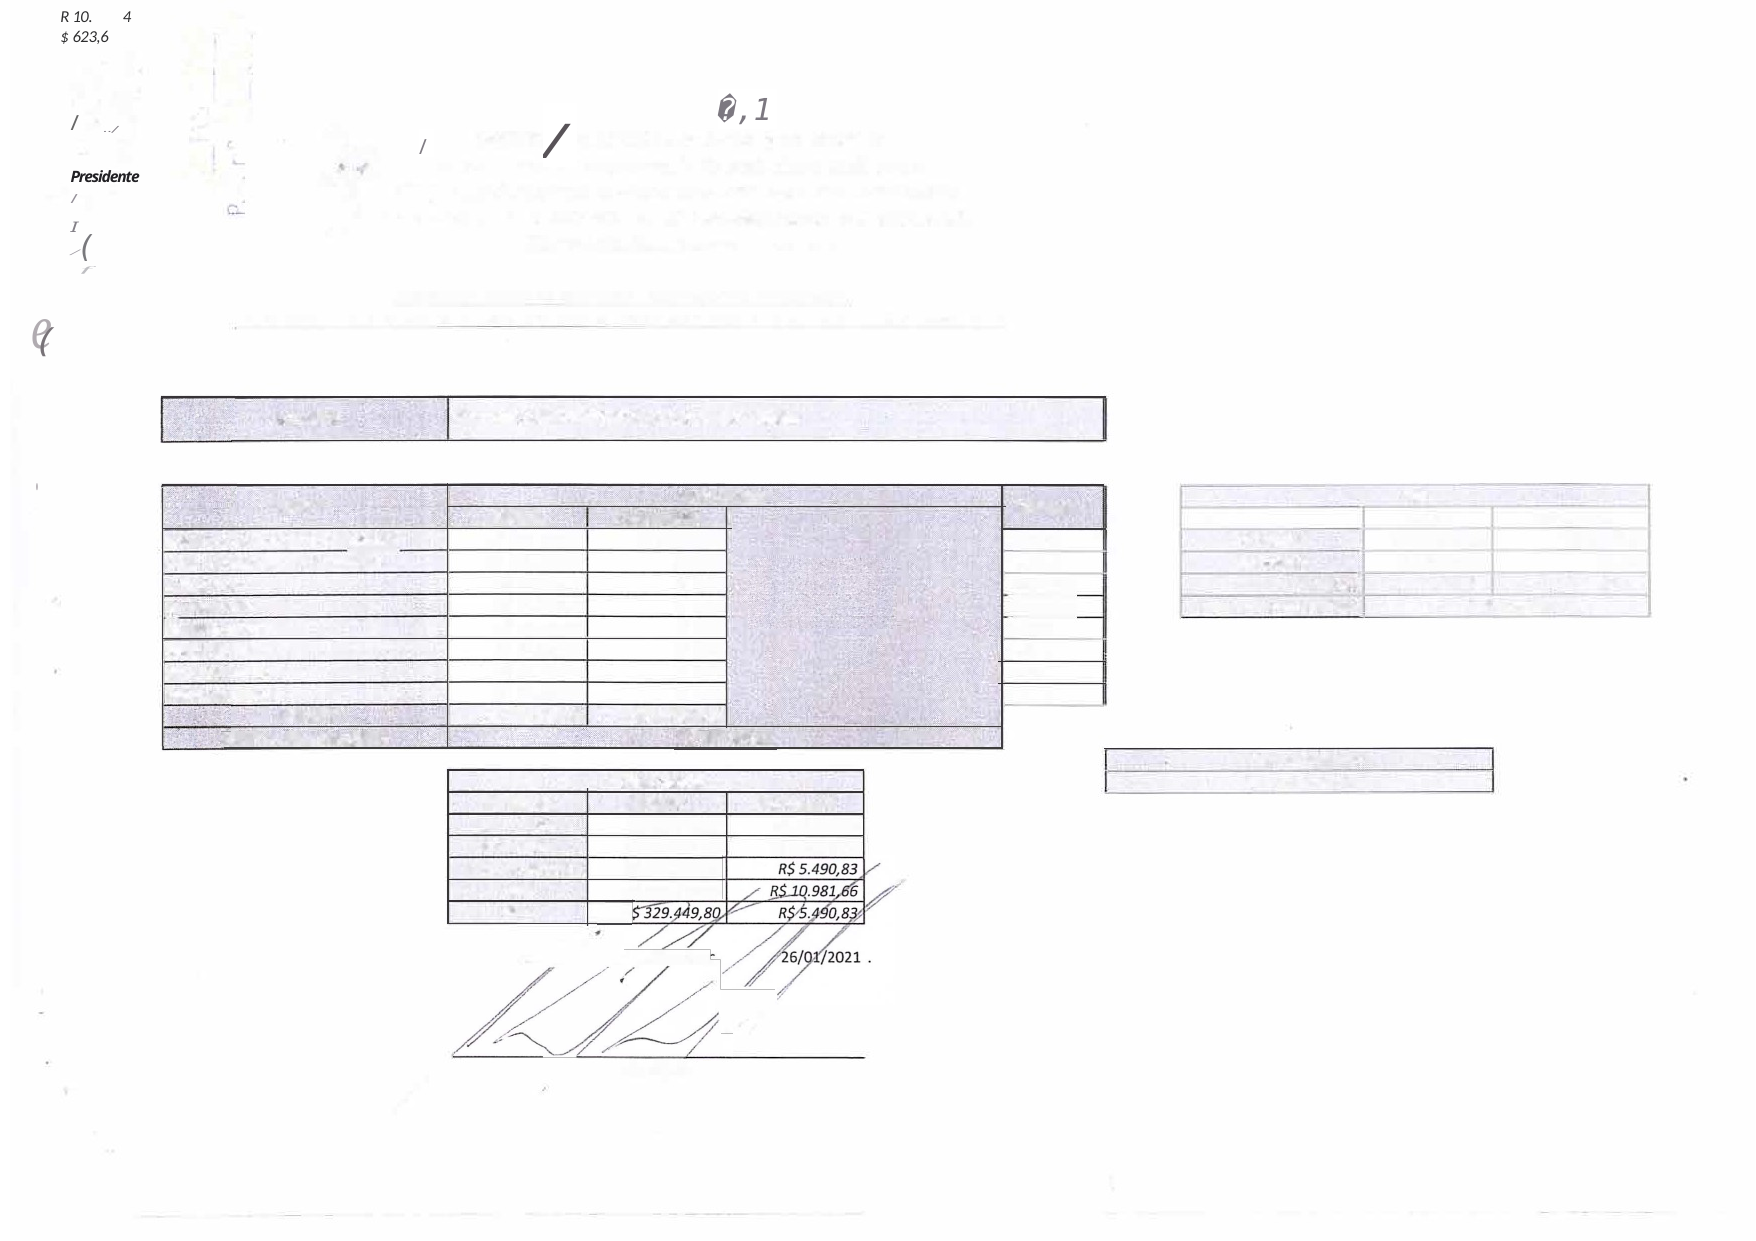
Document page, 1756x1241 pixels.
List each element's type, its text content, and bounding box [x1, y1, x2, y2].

text �,1 [718, 92, 777, 127]
text / [543, 108, 577, 167]
text / [419, 132, 434, 157]
